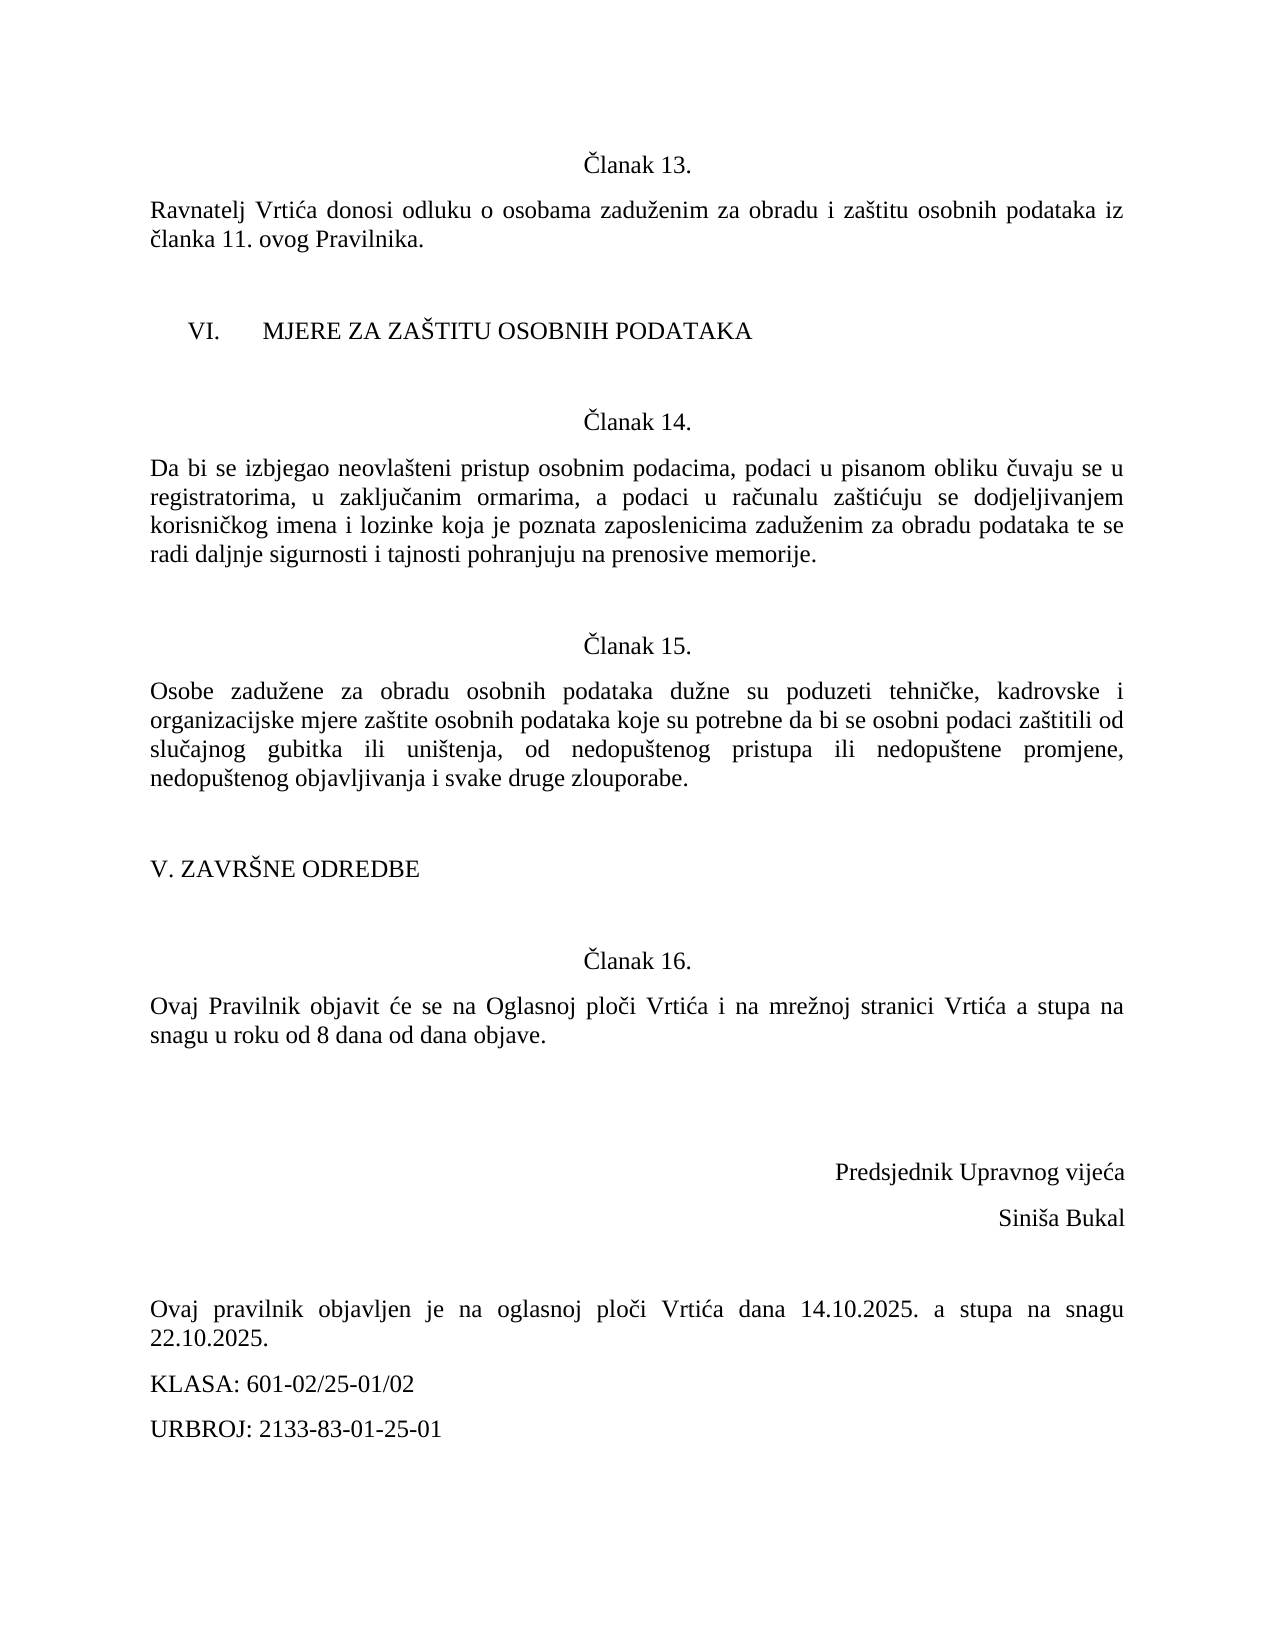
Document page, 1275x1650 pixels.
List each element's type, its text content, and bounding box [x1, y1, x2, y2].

text V. ZAVRŠNE ODREDBE [150, 854, 1125, 883]
text Ovaj pravilnik objavljen je na oglasnoj ploči Vrtića dana 14.10.2025. a stupa na snagu 22.10.2025. [150, 1294, 1125, 1352]
text URBROJ: 2133-83-01-25-01 [150, 1414, 1125, 1443]
text Da bi se izbjegao neovlašteni pristup osobnim podacima, podaci u pisanom obliku čuvaju se u registratorima, u zaključanim ormarima, a podaci u računalu zaštićuju se dodjeljivanjem korisničkog imena i lozinke koja je poznata zaposlenicima zaduženim za obradu podataka te se radi daljnje sigurnosti i tajnosti pohranjuju na prenosive memorije. [150, 453, 1125, 568]
text KLASA: 601-02/25-01/02 [150, 1369, 1125, 1397]
list MJERE ZA ZAŠTITU OSOBNIH PODATAKA [187, 316, 1125, 344]
text Članak 15. [150, 631, 1125, 659]
text Članak 16. [150, 946, 1125, 974]
text Siniša Bukal [150, 1203, 1125, 1232]
text Ovaj Pravilnik objavit će se na Oglasnoj ploči Vrtića i na mrežnoj stranici Vrtića a stupa na snagu u roku od 8 dana od dana objave. [150, 991, 1125, 1049]
text Ravnatelj Vrtića donosi odluku o osobama zaduženim za obradu i zaštitu osobnih podataka iz članka 11. ovog Pravilnika. [150, 196, 1125, 253]
text Članak 13. [150, 150, 1125, 179]
text Predsjednik Upravnog vijeća [150, 1157, 1125, 1186]
text Osobe zadužene za obradu osobnih podataka dužne su poduzeti tehničke, kadrovske i organizacijske mjere zaštite osobnih podataka koje su potrebne da bi se osobni podaci zaštitili od slučajnog gubitka ili uništenja, od nedopuštenog pristupa ili nedopuštene promjene, nedopuštenog objavljivanja i svake druge zlouporabe. [150, 676, 1125, 792]
text Članak 14. [150, 407, 1125, 436]
